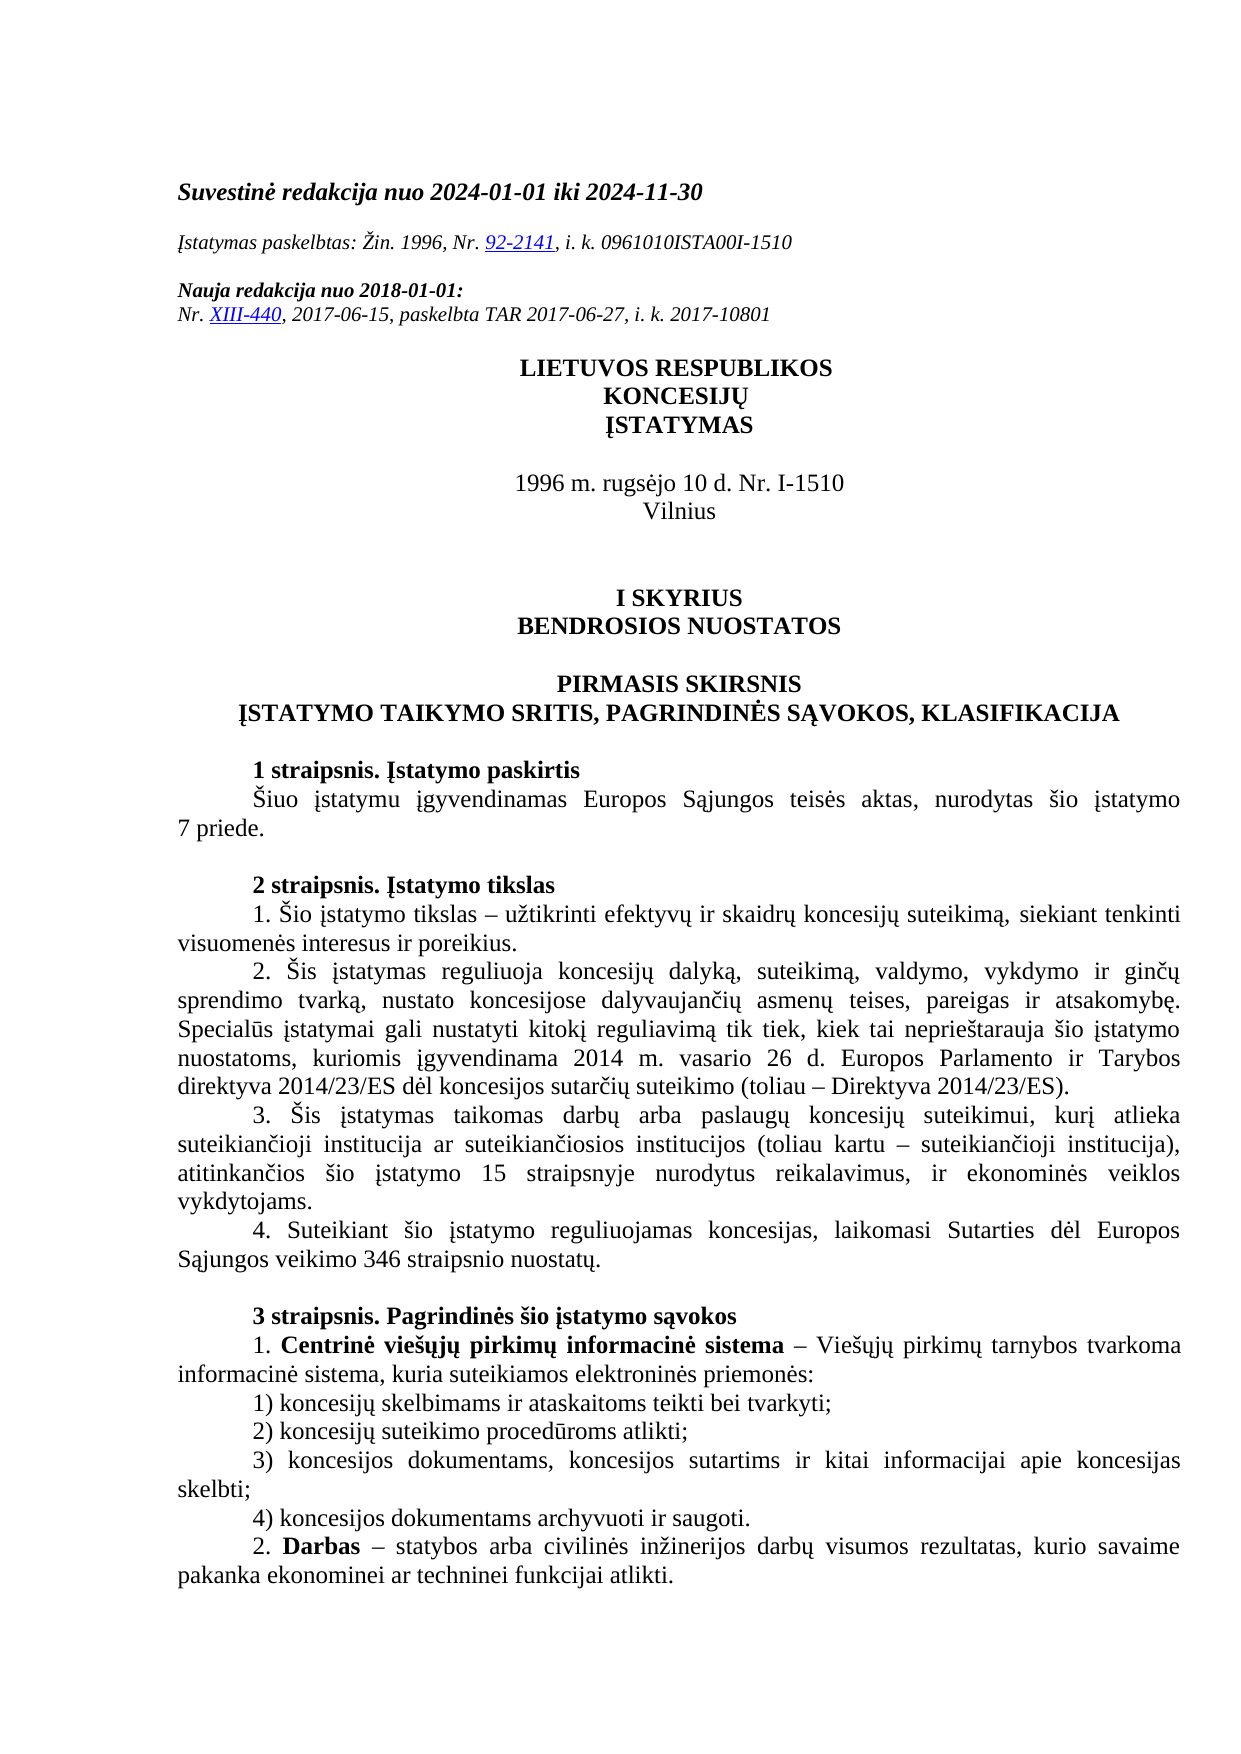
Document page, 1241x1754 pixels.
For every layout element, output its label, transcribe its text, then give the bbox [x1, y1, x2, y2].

text 2) koncesijų suteikimo procedūroms atlikti; [177, 1416, 1181, 1445]
text I SKYRIUS [177, 583, 1181, 611]
text BENDROSIOS NUOSTATOS [177, 611, 1181, 640]
text 2. Šis įstatymas reguliuoja koncesijų dalyką, suteikimą, valdymo, vykdymo ir ginčų sprendimo tvarką, nustato koncesijose dalyvaujančių asmenų teises, pareigas ir atsakomybę. Specialūs įstatymai gali nustatyti kitokį reguliavimą tik tiek, kiek tai neprieštarauja šio įstatymo nuostatoms, kuriomis įgyvendinama 2014 m. vasario 26 d. Europos Parlamento ir Tarybos direktyva 2014/23/ES dėl koncesijos sutarčių suteikimo (toliau – Direktyva 2014/23/ES). [177, 956, 1181, 1100]
text 1 straipsnis. Įstatymo paskirtis [177, 755, 1181, 784]
text 2 straipsnis. Įstatymo tikslas [177, 870, 1181, 899]
text 1. Šio įstatymo tikslas – užtikrinti efektyvų ir skaidrų koncesijų suteikimą, siekiant tenkinti visuomenės interesus ir poreikius. [177, 899, 1181, 956]
text Nauja redakcija nuo 2018-01-01: [177, 278, 1181, 302]
text 1996 m. rugsėjo 10 d. Nr. I-1510 [177, 468, 1181, 496]
text 1. Centrinė viešųjų pirkimų informacinė sistema – Viešųjų pirkimų tarnybos tvarkoma informacinė sistema, kuria suteikiamos elektroninės priemonės: [177, 1330, 1181, 1388]
text 3. Šis įstatymas taikomas darbų arba paslaugų koncesijų suteikimui, kurį atlieka suteikiančioji institucija ar suteikiančiosios institucijos (toliau kartu – suteikiančioji institucija), atitinkančios šio įstatymo 15 straipsnyje nurodytus reikalavimus, ir ekonominės veiklos vykdytojams. [177, 1100, 1181, 1215]
text Šiuo įstatymu įgyvendinamas Europos Sąjungos teisės aktas, nurodytas šio įstatymo 7 priede. [177, 784, 1181, 841]
text PIRMASIS SKIRSNIS [177, 669, 1181, 698]
text 1) koncesijų skelbimams ir ataskaitoms teikti bei tvarkyti; [177, 1388, 1181, 1416]
text 4) koncesijos dokumentams archyvuoti ir saugoti. [177, 1503, 1181, 1531]
text ĮSTATYMO TAIKYMO SRITIS, PAGRINDINĖS SĄVOKOS, KLASIFIKACIJA [177, 698, 1181, 726]
text LIETUVOS RESPUBLIKOS KONCESIJŲ ĮSTATYMAS [177, 353, 1181, 439]
text 3) koncesijos dokumentams, koncesijos sutartims ir kitai informacijai apie koncesijas skelbti; [177, 1445, 1181, 1503]
text 4. Suteikiant šio įstatymo reguliuojamas koncesijas, laikomasi Sutarties dėl Europos Sąjungos veikimo 346 straipsnio nuostatų. [177, 1215, 1181, 1273]
text Suvestinė redakcija nuo 2024-01-01 iki 2024-11-30 [177, 177, 1181, 206]
text Vilnius [177, 496, 1181, 525]
text Nr. XIII-440, 2017-06-15, paskelbta TAR 2017-06-27, i. k. 2017-10801 [177, 302, 1181, 326]
text 2. Darbas – statybos arba civilinės inžinerijos darbų visumos rezultatas, kurio savaime pakanka ekonominei ar techninei funkcijai atlikti. [177, 1531, 1181, 1589]
text 3 straipsnis. Pagrindinės šio įstatymo sąvokos [177, 1301, 1181, 1330]
text Įstatymas paskelbtas: Žin. 1996, Nr. 92-2141, i. k. 0961010ISTA00I-1510 [177, 230, 1181, 254]
